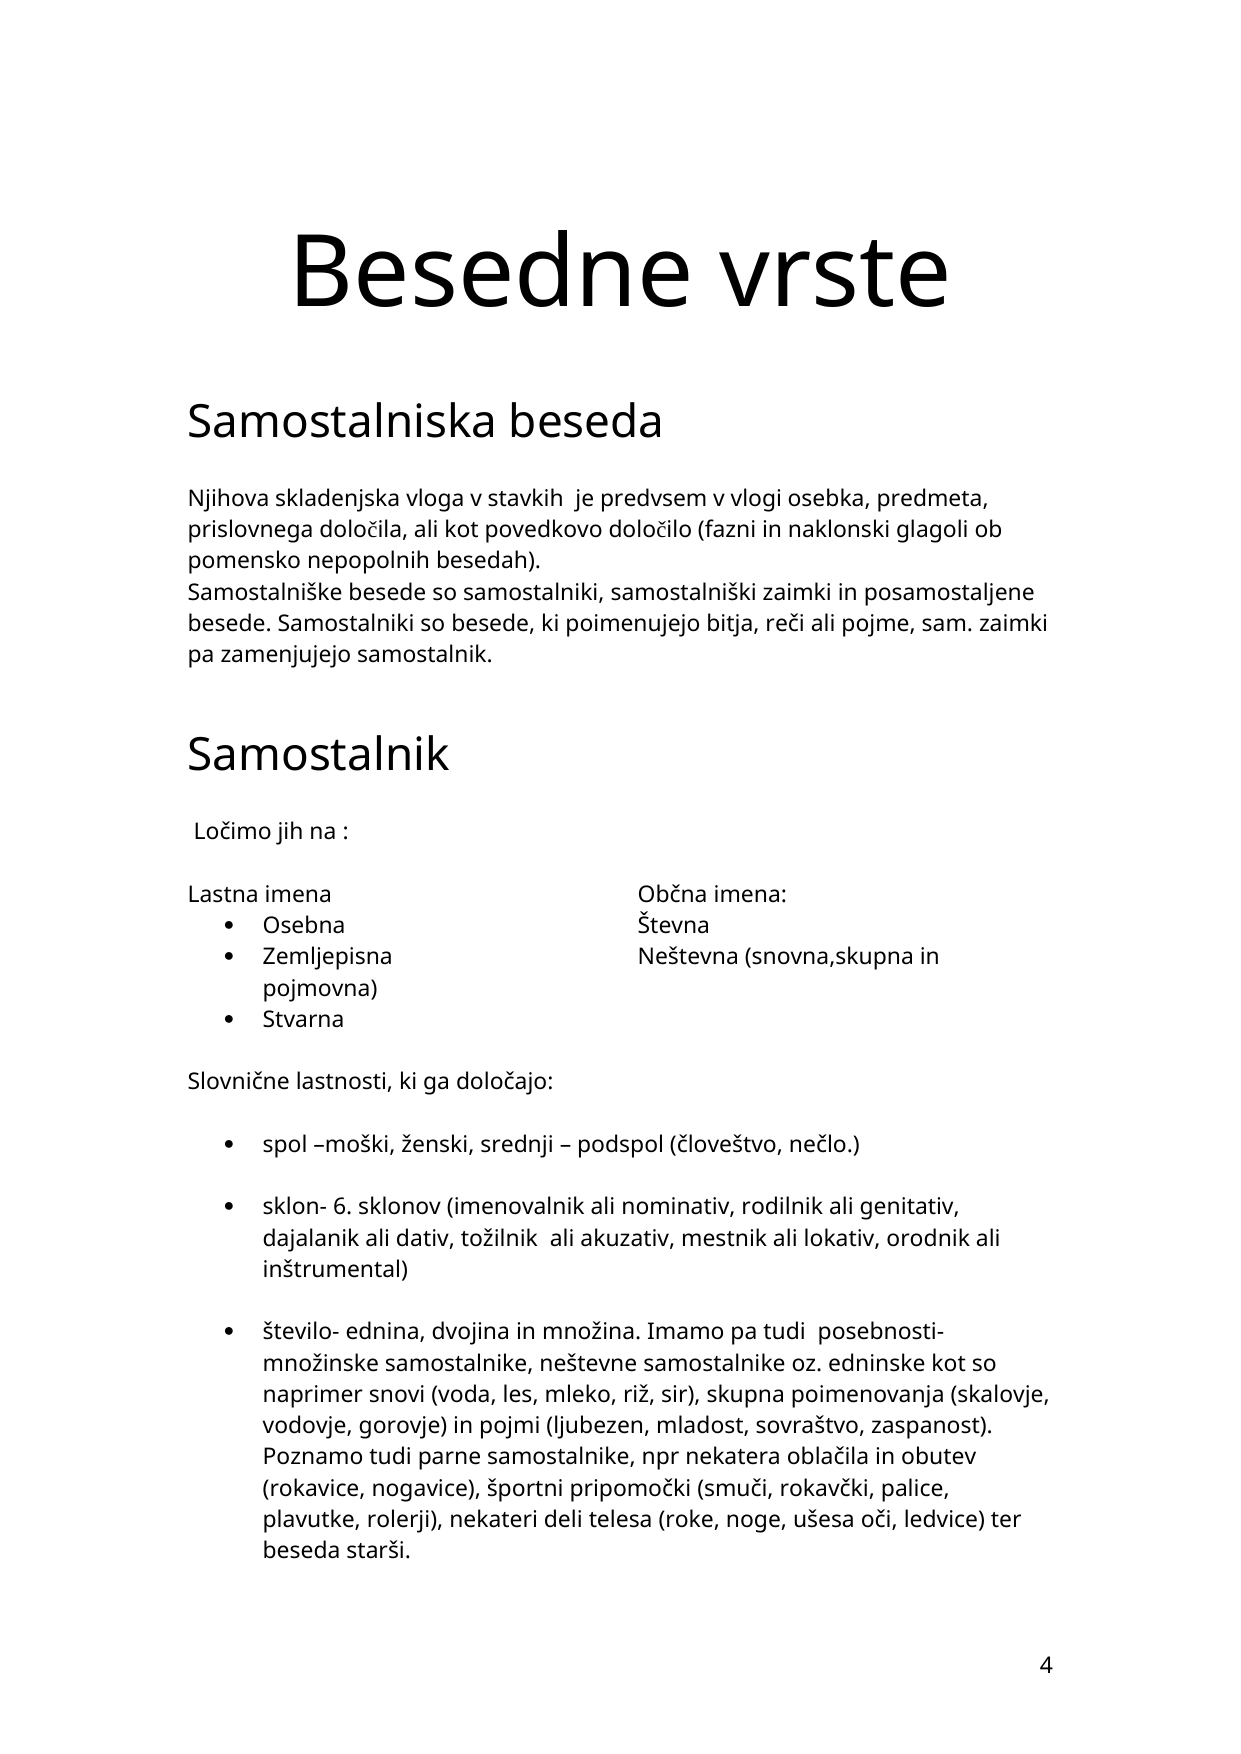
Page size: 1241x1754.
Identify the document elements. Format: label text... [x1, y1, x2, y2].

text Samostalniške besede so samostalniki, samostalniški zaimki in posamostaljene besede. Samostalniki so besede, ki poimenujejo bitja, reči ali pojme, sam. zaimki pa zamenjujejo samostalnik. [187, 576, 1053, 669]
list Zemljepisna Neštevna (snovna,skupna in pojmovna) [225, 940, 1053, 1003]
text Njihova skladenjska vloga v stavkih je predvsem v vlogi osebka, predmeta, prislovnega določila, ali kot povedkovo določilo (fazni in naklonski glagoli ob pomensko nepopolnih besedah). [187, 482, 1053, 576]
text Lastna imena Občna imena: [187, 878, 1053, 909]
text Ločimo jih na : [187, 815, 1053, 846]
subtitle Besedne vrste [187, 200, 1053, 336]
list spol –moški, ženski, srednji – podspol (človeštvo, nečlo.) [225, 1128, 1053, 1159]
list sklon- 6. sklonov (imenovalnik ali nominativ, rodilnik ali genitativ, dajalanik ali dativ, tožilnik ali akuzativ, mestnik ali lokativ, orodnik ali inštrumental) [225, 1190, 1053, 1284]
list število- ednina, dvojina in množina. Imamo pa tudi posebnosti- množinske samostalnike, neštevne samostalnike oz. edninske kot so naprimer snovi (voda, les, mleko, riž, sir), skupna poimenovanja (skalovje, vodovje, gorovje) in pojmi (ljubezen, mladost, sovraštvo, zaspanost). Poznamo tudi parne samostalnike, npr nekatera oblačila in obutev (rokavice, nogavice), športni pripomočki (smuči, rokavčki, palice, plavutke, rolerji), nekateri deli telesa (roke, noge, ušesa oči, ledvice) ter beseda starši. [225, 1315, 1053, 1565]
subtitle Samostalniska beseda [187, 388, 1053, 451]
text Slovnične lastnosti, ki ga določajo: [187, 1065, 1053, 1096]
list Stvarna [225, 1003, 1053, 1034]
subtitle Samostalnik [187, 722, 1053, 784]
list Osebna Števna [225, 909, 1053, 940]
